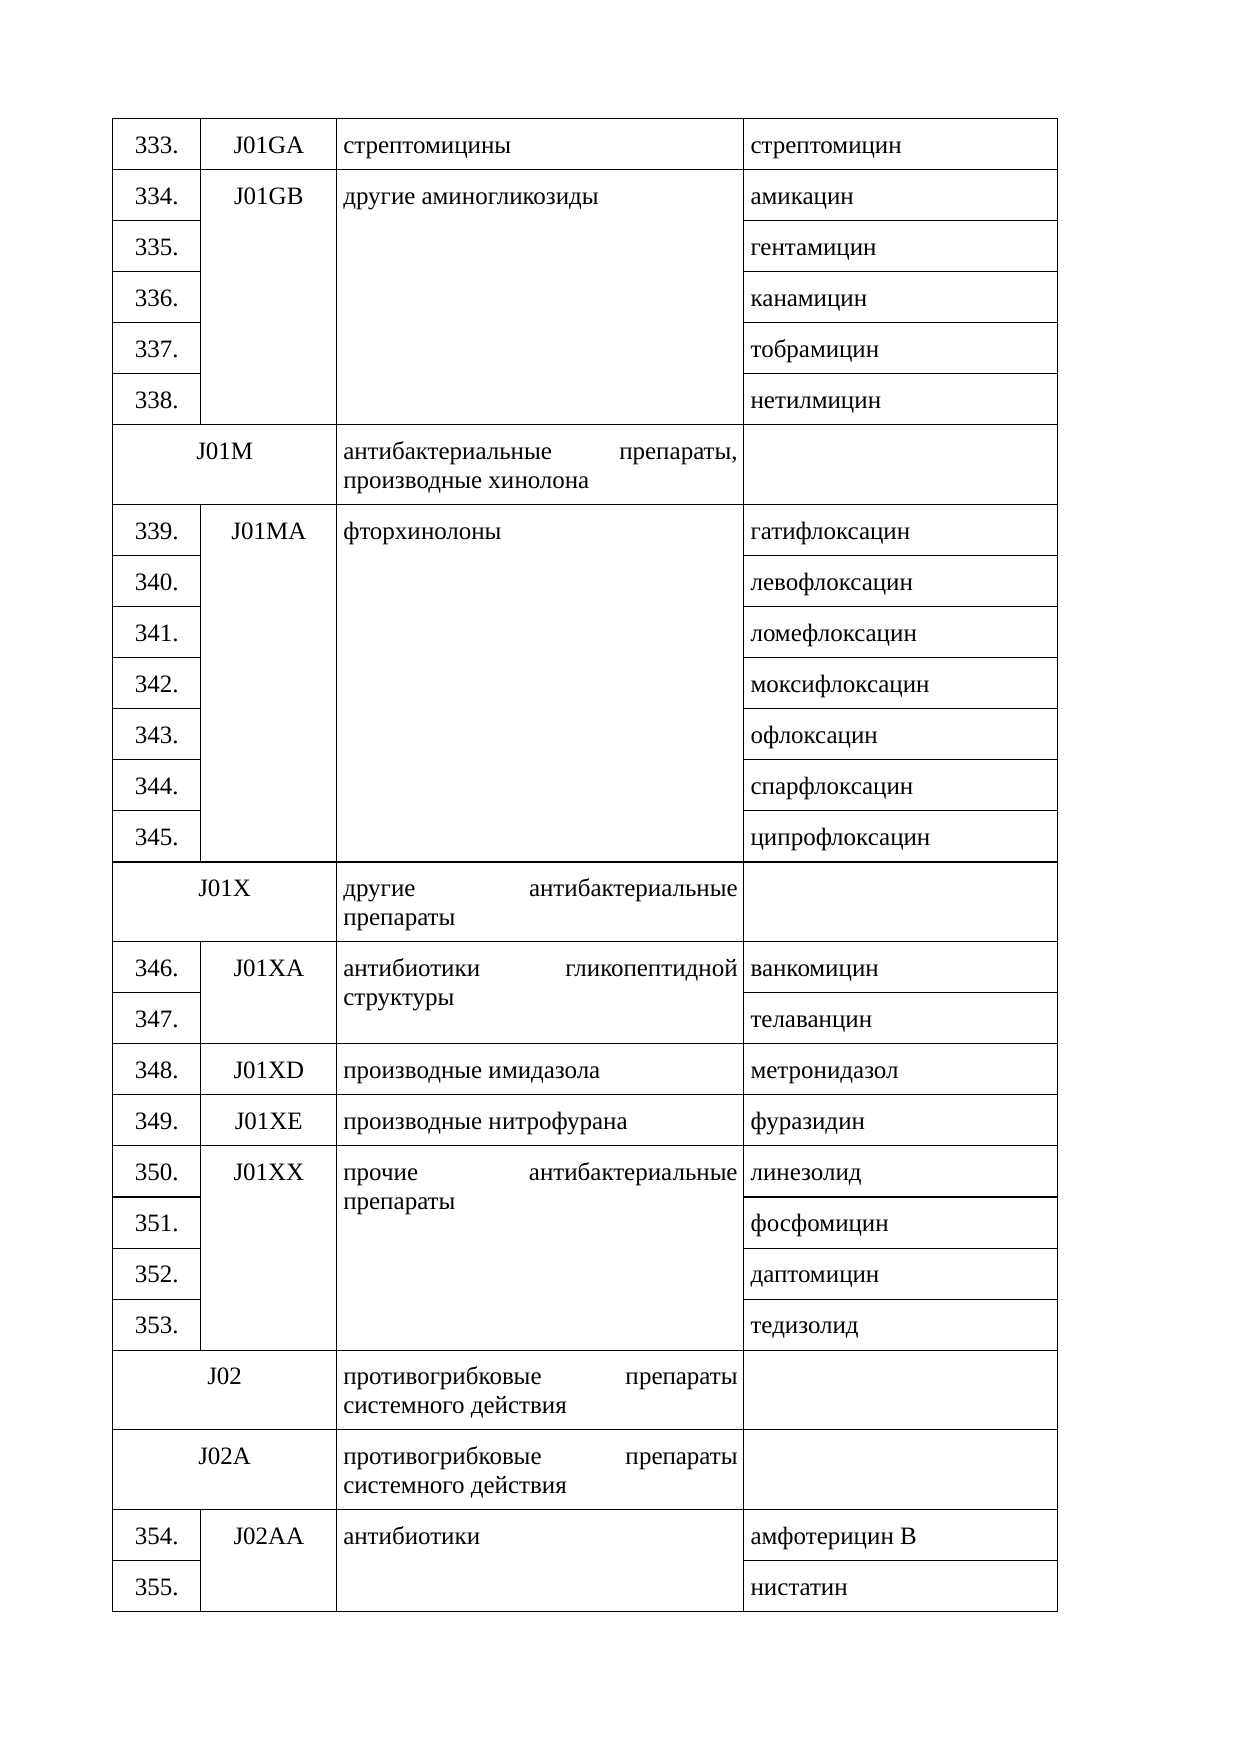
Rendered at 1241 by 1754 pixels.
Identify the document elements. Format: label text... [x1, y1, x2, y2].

table_cell 350. [113, 1146, 200, 1196]
table_cell 341. [113, 607, 200, 657]
table_cell J01XD [201, 1044, 336, 1094]
table_cell противогрибковые препараты системного действия [337, 1430, 743, 1509]
table_cell 346. [113, 942, 200, 992]
table_cell J01X [113, 863, 336, 941]
table_cell 339. [113, 505, 200, 555]
table_cell производные имидазола [337, 1044, 743, 1094]
table_cell прочие антибактериальные препараты [337, 1146, 743, 1349]
table_cell 336. [113, 272, 200, 322]
table_cell J01MA [201, 505, 336, 861]
table_cell J02AA [201, 1510, 336, 1611]
table_cell офлоксацин [744, 709, 1057, 759]
table_cell 338. [113, 374, 200, 424]
table_cell стрептомицин [744, 119, 1057, 169]
table_cell ванкомицин [744, 942, 1057, 992]
table_cell антибиотики гликопептидной структуры [337, 942, 743, 1043]
table_cell 349. [113, 1095, 200, 1145]
table_cell 355. [113, 1561, 200, 1611]
table_cell линезолид [744, 1146, 1057, 1196]
table_cell J02A [113, 1430, 336, 1509]
table_cell J02 [113, 1351, 336, 1429]
table_cell фосфомицин [744, 1198, 1057, 1247]
table_cell 333. [113, 119, 200, 169]
table_cell левофлоксацин [744, 556, 1057, 606]
table_cell J01GA [201, 119, 336, 169]
table_cell гатифлоксацин [744, 505, 1057, 555]
table_cell амфотерицин B [744, 1510, 1057, 1560]
table_cell 353. [113, 1300, 200, 1349]
table_cell другие антибактериальные препараты [337, 863, 743, 941]
table_cell фторхинолоны [337, 505, 743, 861]
table_cell 345. [113, 811, 200, 861]
table_cell J01XA [201, 942, 336, 1043]
table_cell амикацин [744, 170, 1057, 220]
table_cell 351. [113, 1198, 200, 1247]
table_cell фуразидин [744, 1095, 1057, 1145]
table_cell 337. [113, 323, 200, 373]
table_cell канамицин [744, 272, 1057, 322]
table_cell 354. [113, 1510, 200, 1560]
table_cell спарфлоксацин [744, 760, 1057, 810]
table_cell J01XE [201, 1095, 336, 1145]
table_cell 347. [113, 993, 200, 1043]
table_cell 342. [113, 658, 200, 708]
table_cell даптомицин [744, 1249, 1057, 1298]
table_cell метронидазол [744, 1044, 1057, 1094]
table_cell телаванцин [744, 993, 1057, 1043]
table_cell 352. [113, 1249, 200, 1298]
table_cell стрептомицины [337, 119, 743, 169]
table_cell 344. [113, 760, 200, 810]
table_cell гентамицин [744, 221, 1057, 271]
table_cell 348. [113, 1044, 200, 1094]
table_cell нетилмицин [744, 374, 1057, 424]
table_cell антибиотики [337, 1510, 743, 1611]
table_cell [744, 1430, 1057, 1509]
table_cell J01XX [201, 1146, 336, 1349]
table_cell 334. [113, 170, 200, 220]
table_cell производные нитрофурана [337, 1095, 743, 1145]
table_cell [744, 863, 1057, 941]
table_cell тедизолид [744, 1300, 1057, 1349]
table_cell J01M [113, 425, 336, 504]
table_cell ципрофлоксацин [744, 811, 1057, 861]
table_cell J01GB [201, 170, 336, 424]
table_cell моксифлоксацин [744, 658, 1057, 708]
table_cell противогрибковые препараты системного действия [337, 1351, 743, 1429]
table_cell нистатин [744, 1561, 1057, 1611]
table_cell 335. [113, 221, 200, 271]
table_cell ломефлоксацин [744, 607, 1057, 657]
table_cell 340. [113, 556, 200, 606]
table_cell [744, 425, 1057, 504]
table_cell 343. [113, 709, 200, 759]
table_cell другие аминогликозиды [337, 170, 743, 424]
table_cell антибактериальные препараты, производные хинолона [337, 425, 743, 504]
table_cell тобрамицин [744, 323, 1057, 373]
table_cell [744, 1351, 1057, 1429]
